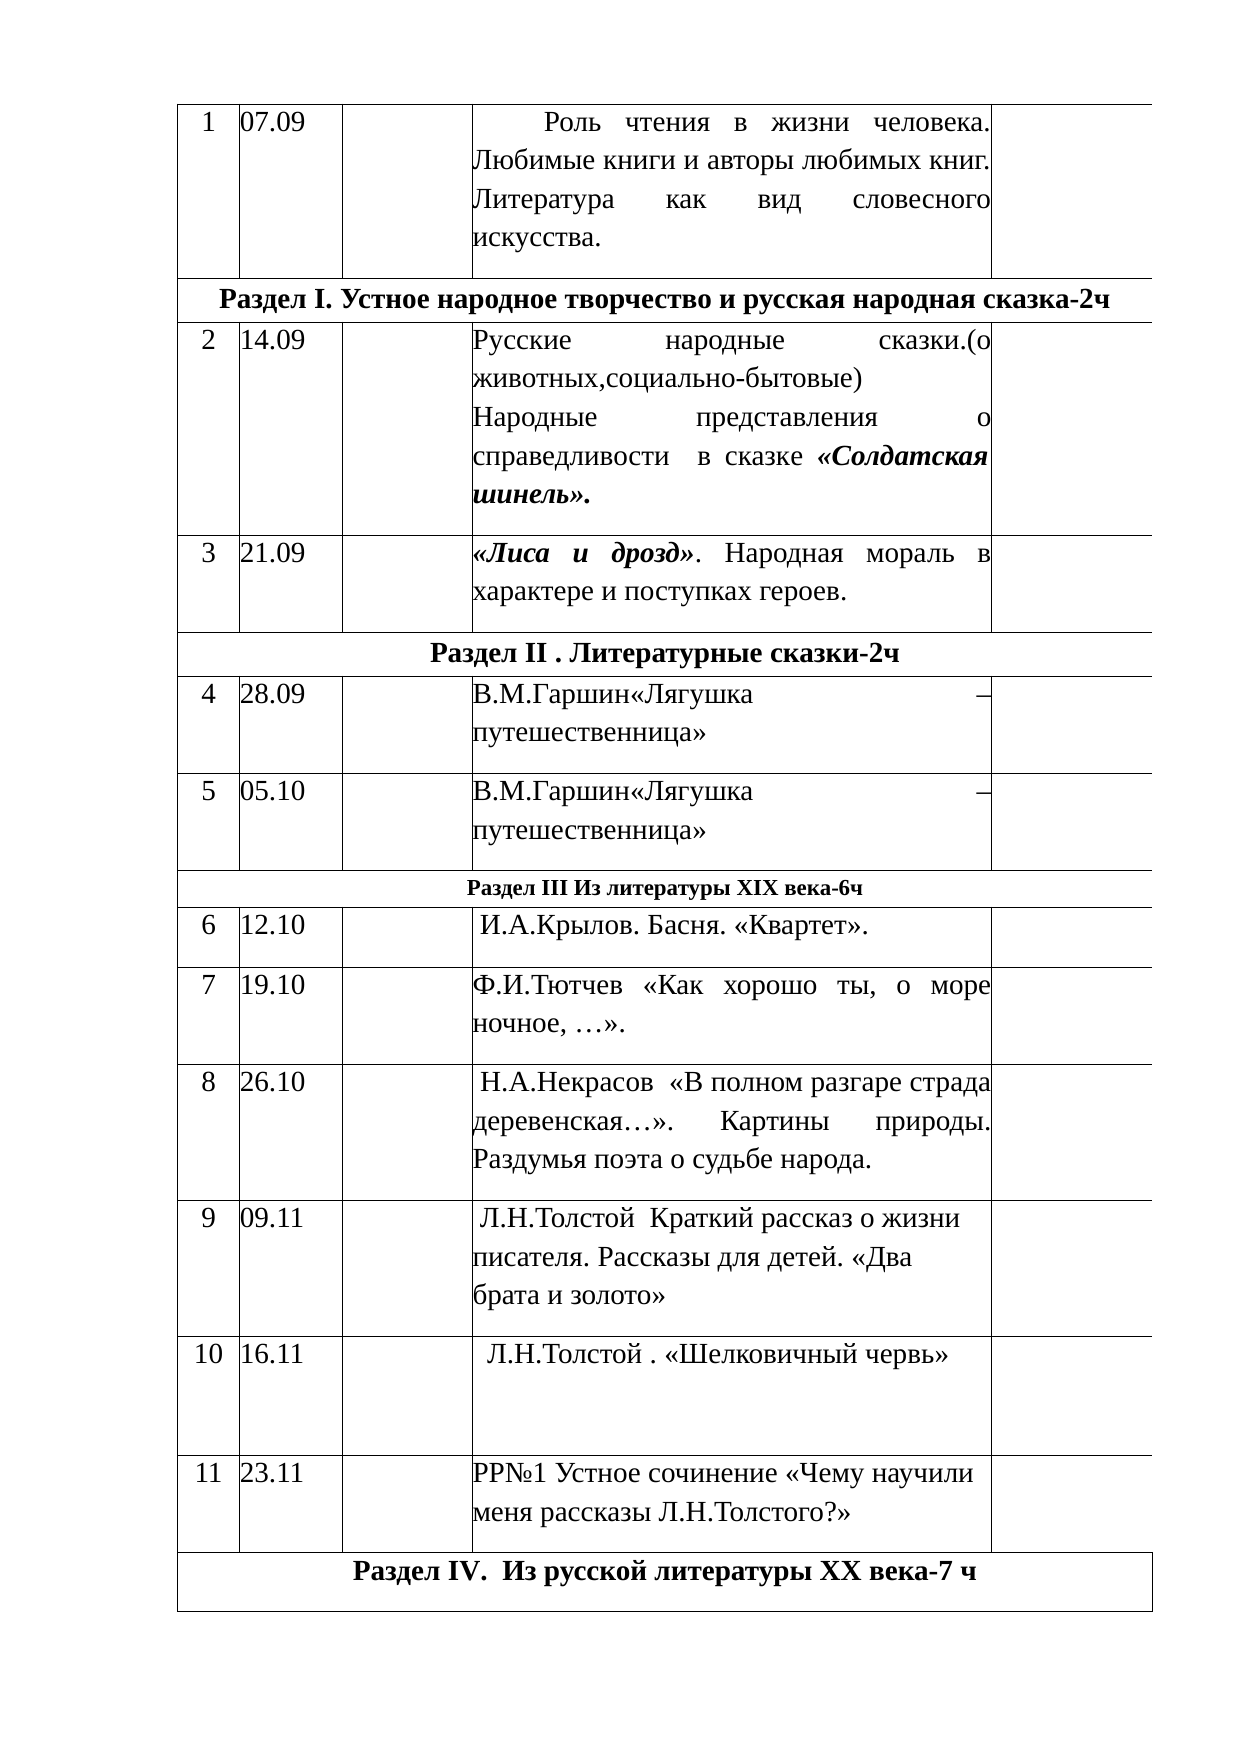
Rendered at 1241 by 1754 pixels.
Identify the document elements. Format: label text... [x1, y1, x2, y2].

table_cell 28.09 [240, 677, 342, 773]
table_cell [343, 968, 472, 1064]
table_cell [992, 323, 1152, 534]
table_cell 26.10 [240, 1065, 342, 1200]
table_cell [343, 536, 472, 632]
table_cell 19.10 [240, 968, 342, 1064]
table_cell [992, 536, 1152, 632]
table_cell 3 [178, 536, 239, 632]
table_cell Роль чтения в жизни человека. Любимые книги и авторы любимых книг. Литература как вид словесного искусства. [473, 105, 991, 278]
table_cell [343, 677, 472, 773]
table_cell [992, 968, 1152, 1064]
table_cell [992, 774, 1152, 870]
table_cell [992, 677, 1152, 773]
table_cell 09.11 [240, 1201, 342, 1336]
table_cell Русские народные сказки.(о животных,социально-бытовые) Народные представления о справедливости в сказке «Солдатская шинель». [473, 323, 991, 534]
table_cell 5 [178, 774, 239, 870]
table_cell РР№1 Устное сочинение «Чему научили меня рассказы Л.Н.Толстого?» [473, 1456, 991, 1552]
table_cell Раздел II . Литературные сказки-2ч [178, 633, 1152, 676]
table_cell 16.11 [240, 1337, 342, 1455]
table_cell [992, 908, 1152, 967]
table_cell 4 [178, 677, 239, 773]
table_cell 11 [178, 1456, 239, 1552]
table_cell И.А.Крылов. Басня. «Квартет». [473, 908, 991, 967]
table_cell В.М.Гаршин«Лягушка – путешественница» [473, 677, 991, 773]
table_cell Раздел III Из литературы XIX века-6ч [178, 871, 1152, 907]
table_cell Раздел IV. Из русской литературы XX века-7 ч [178, 1553, 1152, 1611]
table_cell [992, 1456, 1152, 1552]
table_cell [343, 1337, 472, 1455]
table_cell [343, 323, 472, 534]
table_cell [343, 1201, 472, 1336]
table_cell «Лиса и дрозд». Народная мораль в характере и поступках героев. [473, 536, 991, 632]
table_cell 21.09 [240, 536, 342, 632]
table_cell 8 [178, 1065, 239, 1200]
table_cell Ф.И.Тютчев «Как хорошо ты, о море ночное, …». [473, 968, 991, 1064]
table_cell [992, 1201, 1152, 1336]
table_cell Л.Н.Толстой . «Шелковичный червь» [473, 1337, 991, 1455]
table_cell В.М.Гаршин«Лягушка – путешественница» [473, 774, 991, 870]
table_cell 05.10 [240, 774, 342, 870]
table_cell 07.09 [240, 105, 342, 278]
table_cell [343, 1456, 472, 1552]
table_cell 6 [178, 908, 239, 967]
table_cell 1 [178, 105, 239, 278]
table_cell 10 [178, 1337, 239, 1455]
table_cell 7 [178, 968, 239, 1064]
table_cell Н.А.Некрасов «В полном разгаре страда деревенская…». Картины природы. Раздумья поэта о судьбе народа. [473, 1065, 991, 1200]
table_cell [992, 1337, 1152, 1455]
table_cell [343, 105, 472, 278]
table_cell [343, 1065, 472, 1200]
table_cell 23.11 [240, 1456, 342, 1552]
table_cell Л.Н.Толстой Краткий рассказ о жизни писателя. Рассказы для детей. «Два брата и золото» [473, 1201, 991, 1336]
table_cell 14.09 [240, 323, 342, 534]
table_cell [992, 1065, 1152, 1200]
table_cell 2 [178, 323, 239, 534]
table_cell [343, 774, 472, 870]
table_cell [992, 105, 1152, 278]
table_cell 12.10 [240, 908, 342, 967]
table_cell Раздел I. Устное народное творчество и русская народная сказка-2ч [178, 279, 1152, 322]
table_cell [343, 908, 472, 967]
table_cell 9 [178, 1201, 239, 1336]
